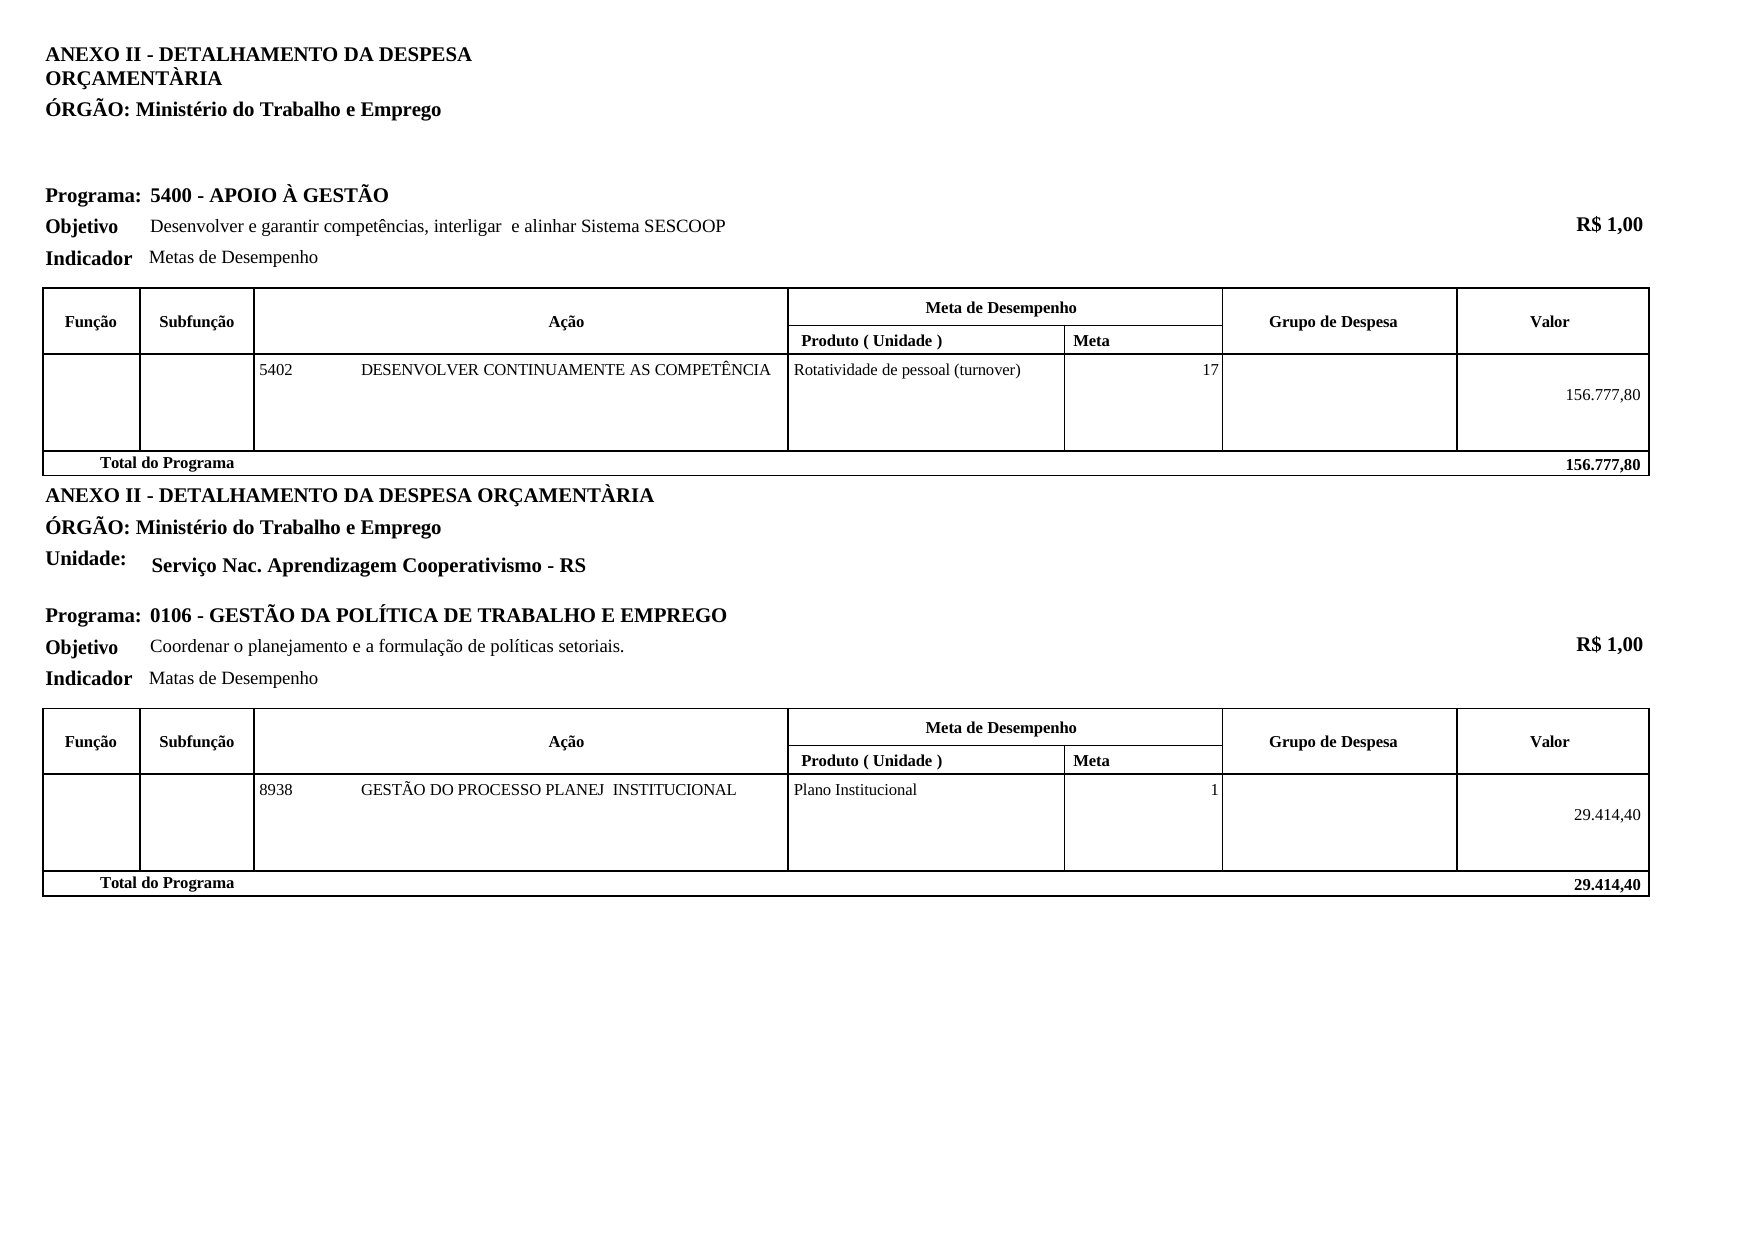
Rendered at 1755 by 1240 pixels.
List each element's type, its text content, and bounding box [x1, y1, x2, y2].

text R$ 1,00 [1576, 632, 1660, 656]
table_cell [141, 775, 253, 870]
table_header Meta de Desempenho [789, 289, 1222, 324]
table_header Função [44, 289, 139, 353]
table_cell Produto ( Unidade ) [789, 326, 1064, 353]
table_cell [1223, 775, 1456, 870]
table_cell 29.414,40 [1458, 775, 1648, 870]
table_cell Produto ( Unidade ) [789, 746, 1064, 773]
table_header Valor [1458, 289, 1648, 353]
table_cell 156.777,80 [1458, 355, 1648, 450]
table_cell Plano Institucional [789, 775, 1064, 870]
table_cell [44, 355, 139, 450]
text Programa: 0106 - GESTÃO DA POLÍTICA DE TRABALHO E EMPREGO [45, 603, 727, 627]
table_cell 5402 DESENVOLVER CONTINUAMENTE AS COMPETÊNCIA [255, 355, 787, 450]
table_cell [1223, 355, 1456, 450]
text ANEXO II - DETALHAMENTO DA DESPESA ORÇAMENTÀRIA [45, 483, 1660, 507]
text ÓRGÃO: Ministério do Trabalho e Emprego [45, 514, 1660, 539]
table_header Ação [255, 289, 787, 353]
table_header Subfunção [141, 289, 253, 353]
table_header Valor [1458, 709, 1648, 773]
table_cell 8938 GESTÃO DO PROCESSO PLANEJ INSTITUCIONAL [255, 775, 787, 870]
text Serviço Nac. Aprendizagem Cooperativismo - RS [151, 553, 1660, 577]
table_cell Meta [1065, 326, 1222, 353]
text Programa: 5400 - APOIO À GESTÃO [45, 183, 731, 207]
text Indicador Metas de Desempenho [45, 246, 731, 270]
table_header Grupo de Despesa [1223, 709, 1456, 773]
text Indicador Matas de Desempenho [45, 666, 727, 690]
text Unidade: [45, 546, 127, 570]
text Objetivo Coordenar o planejamento e a formulação de políticas setoriais. [45, 634, 727, 659]
table_header Grupo de Despesa [1223, 289, 1456, 353]
text R$ 1,00 [1576, 211, 1660, 236]
table_cell Total do Programa 156.777,80 [44, 452, 1648, 475]
table_cell 1 [1065, 775, 1222, 870]
table_header Ação [255, 709, 787, 773]
table_header Subfunção [141, 709, 253, 773]
table_header Meta de Desempenho [789, 709, 1222, 745]
text Objetivo Desenvolver e garantir competências, interligar e alinhar Sistema SESCOOP [45, 214, 731, 238]
table_cell [141, 355, 253, 450]
table_cell [44, 775, 139, 870]
table_cell 17 [1065, 355, 1222, 450]
table_cell Total do Programa 29.414,40 [44, 872, 1648, 895]
table_header Função [44, 709, 139, 773]
table_cell Rotatividade de pessoal (turnover) [789, 355, 1064, 450]
table_cell Meta [1065, 746, 1222, 773]
